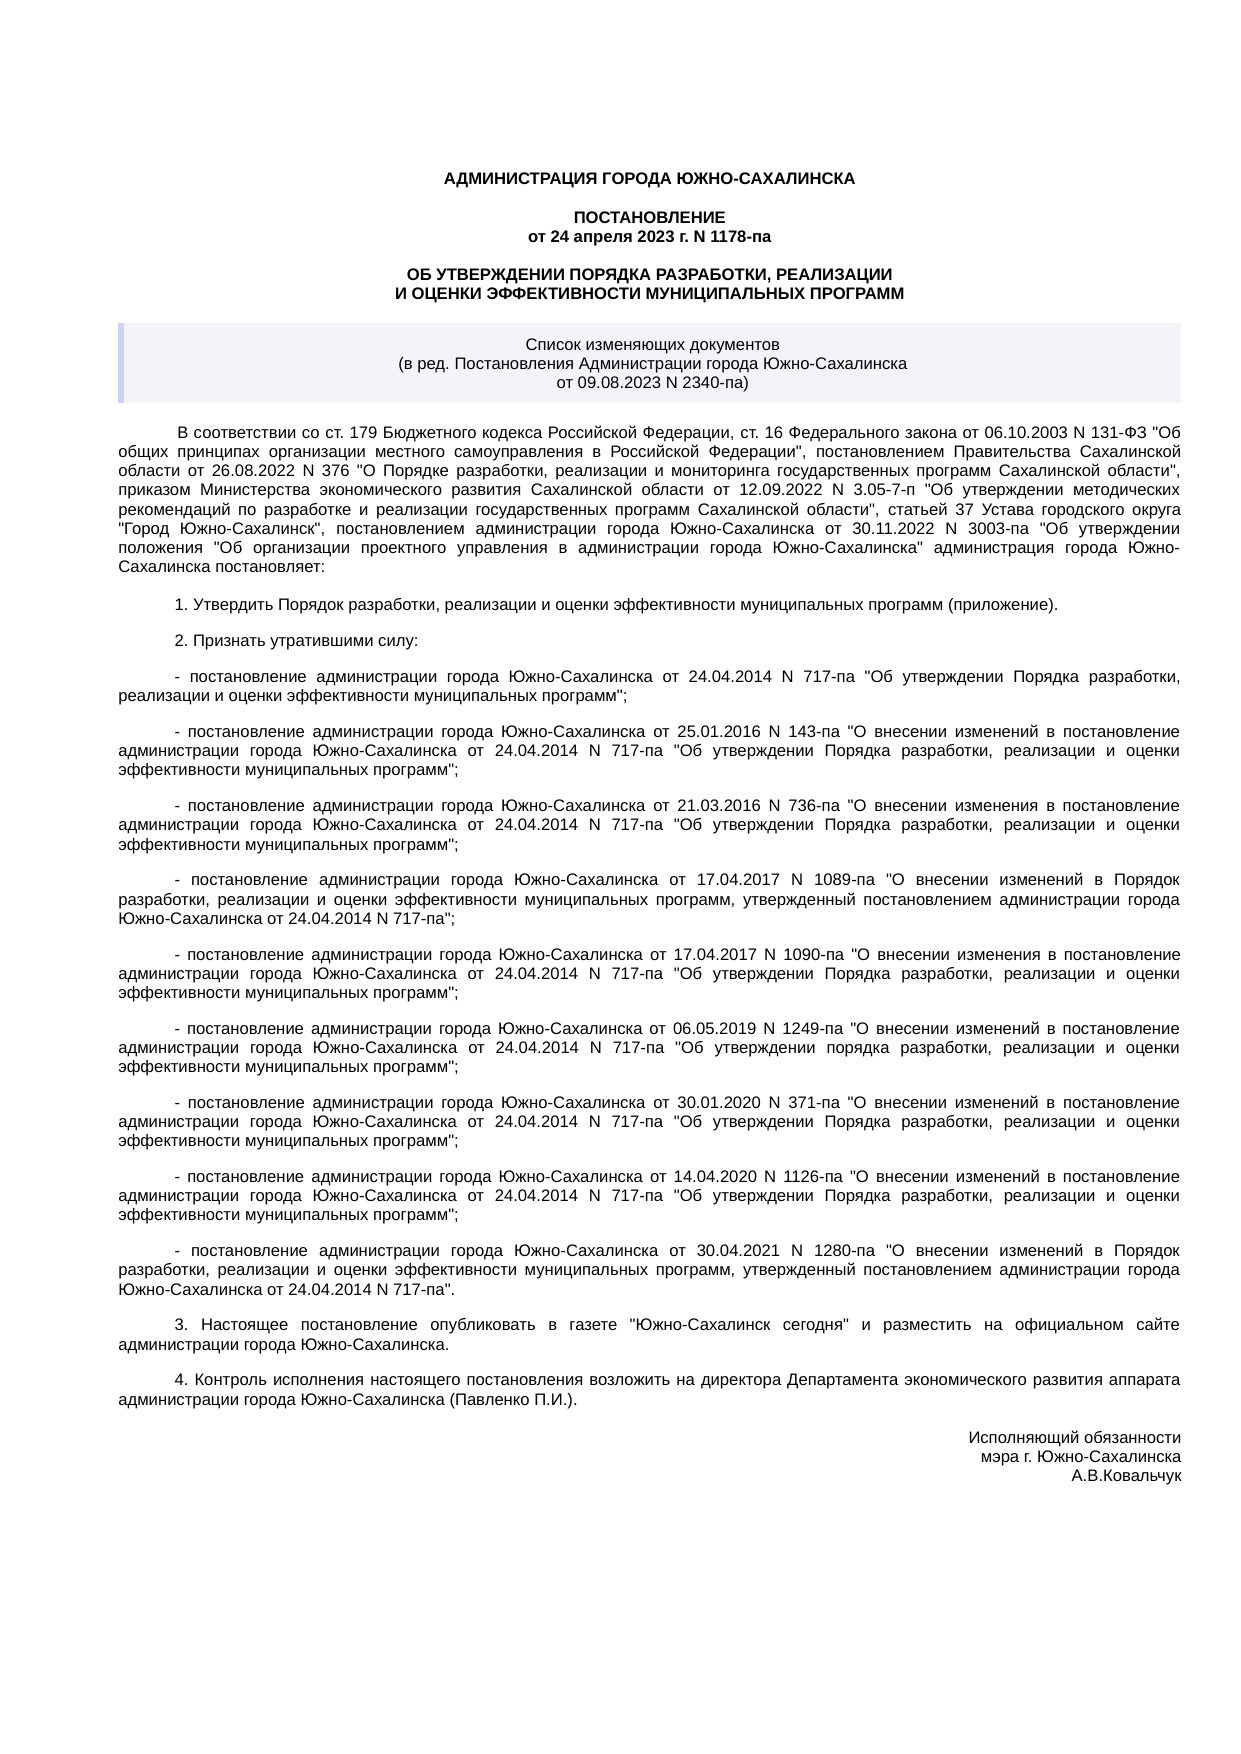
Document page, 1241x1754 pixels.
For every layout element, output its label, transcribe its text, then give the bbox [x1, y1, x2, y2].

text ОБ УТВЕРЖДЕНИИ ПОРЯДКА РАЗРАБОТКИ, РЕАЛИЗАЦИИ [118, 265, 1181, 284]
text 4. Контроль исполнения настоящего постановления возложить на директора Департамента экономического развития аппарата администрации города Южно-Сахалинска (Павленко П.И.). [118, 1370, 1181, 1408]
text А.В.Ковальчук [118, 1466, 1181, 1485]
table_header [118, 323, 124, 403]
text 1. Утвердить Порядок разработки, реализации и оценки эффективности муниципальных программ (приложение). [118, 595, 1181, 614]
text - постановление администрации города Южно-Сахалинска от 17.04.2017 N 1089-па "О внесении изменений в Порядок разработки, реализации и оценки эффективности муниципальных программ, утвержденный постановлением администрации города Южно-Сахалинска от 24.04.2014 N 717-па"; [118, 870, 1181, 928]
text 2. Признать утратившими силу: [118, 631, 1181, 650]
text 3. Настоящее постановление опубликовать в газете "Южно-Сахалинск сегодня" и разместить на официальном сайте администрации города Южно-Сахалинска. [118, 1315, 1181, 1353]
table_header [1169, 323, 1181, 403]
text - постановление администрации города Южно-Сахалинска от 24.04.2014 N 717-па "Об утверждении Порядка разработки, реализации и оценки эффективности муниципальных программ"; [118, 667, 1181, 705]
table_header Список изменяющих документов (в ред. Постановления Администрации города Южно-Сахалинска от 09.08.2023 N 2340-па) [136, 323, 1169, 403]
text - постановление администрации города Южно-Сахалинска от 25.01.2016 N 143-па "О внесении изменений в постановление администрации города Южно-Сахалинска от 24.04.2014 N 717-па "Об утверждении Порядка разработки, реализации и оценки эффективности муниципальных программ"; [118, 722, 1181, 779]
text ПОСТАНОВЛЕНИЕ [118, 207, 1181, 227]
text - постановление администрации города Южно-Сахалинска от 17.04.2017 N 1090-па "О внесении изменения в постановление администрации города Южно-Сахалинска от 24.04.2014 N 717-па "Об утверждении Порядка разработки, реализации и оценки эффективности муниципальных программ"; [118, 944, 1181, 1002]
text - постановление администрации города Южно-Сахалинска от 21.03.2016 N 736-па "О внесении изменения в постановление администрации города Южно-Сахалинска от 24.04.2014 N 717-па "Об утверждении Порядка разработки, реализации и оценки эффективности муниципальных программ"; [118, 796, 1181, 853]
text - постановление администрации города Южно-Сахалинска от 30.01.2020 N 371-па "О внесении изменений в постановление администрации города Южно-Сахалинска от 24.04.2014 N 717-па "Об утверждении Порядка разработки, реализации и оценки эффективности муниципальных программ"; [118, 1093, 1181, 1150]
text от 24 апреля 2023 г. N 1178-па [118, 227, 1181, 246]
text Исполняющий обязанности [118, 1428, 1181, 1447]
text мэра г. Южно-Сахалинска [118, 1447, 1181, 1466]
text АДМИНИСТРАЦИЯ ГОРОДА ЮЖНО-САХАЛИНСКА [118, 169, 1181, 188]
text - постановление администрации города Южно-Сахалинска от 06.05.2019 N 1249-па "О внесении изменений в постановление администрации города Южно-Сахалинска от 24.04.2014 N 717-па "Об утверждении порядка разработки, реализации и оценки эффективности муниципальных программ"; [118, 1018, 1181, 1076]
table_header [124, 323, 136, 403]
text - постановление администрации города Южно-Сахалинска от 14.04.2020 N 1126-па "О внесении изменений в постановление администрации города Южно-Сахалинска от 24.04.2014 N 717-па "Об утверждении Порядка разработки, реализации и оценки эффективности муниципальных программ"; [118, 1167, 1181, 1224]
text - постановление администрации города Южно-Сахалинска от 30.04.2021 N 1280-па "О внесении изменений в Порядок разработки, реализации и оценки эффективности муниципальных программ, утвержденный постановлением администрации города Южно-Сахалинска от 24.04.2014 N 717-па". [118, 1241, 1181, 1298]
text И ОЦЕНКИ ЭФФЕКТИВНОСТИ МУНИЦИПАЛЬНЫХ ПРОГРАММ [118, 284, 1181, 303]
text В соответствии со ст. 179 Бюджетного кодекса Российской Федерации, ст. 16 Федерального закона от 06.10.2003 N 131-ФЗ "Об общих принципах организации местного самоуправления в Российской Федерации", постановлением Правительства Сахалинской области от 26.08.2022 N 376 "О Порядке разработки, реализации и мониторинга государственных программ Сахалинской области", приказом Министерства экономического развития Сахалинской области от 12.09.2022 N 3.05-7-п "Об утверждении методических рекомендаций по разработке и реализации государственных программ Сахалинской области", статьей 37 Устава городского округа "Город Южно-Сахалинск", постановлением администрации города Южно-Сахалинска от 30.11.2022 N 3003-па "Об утверждении положения "Об организации проектного управления в администрации города Южно-Сахалинска" администрация города Южно-Сахалинска постановляет: [118, 423, 1181, 576]
